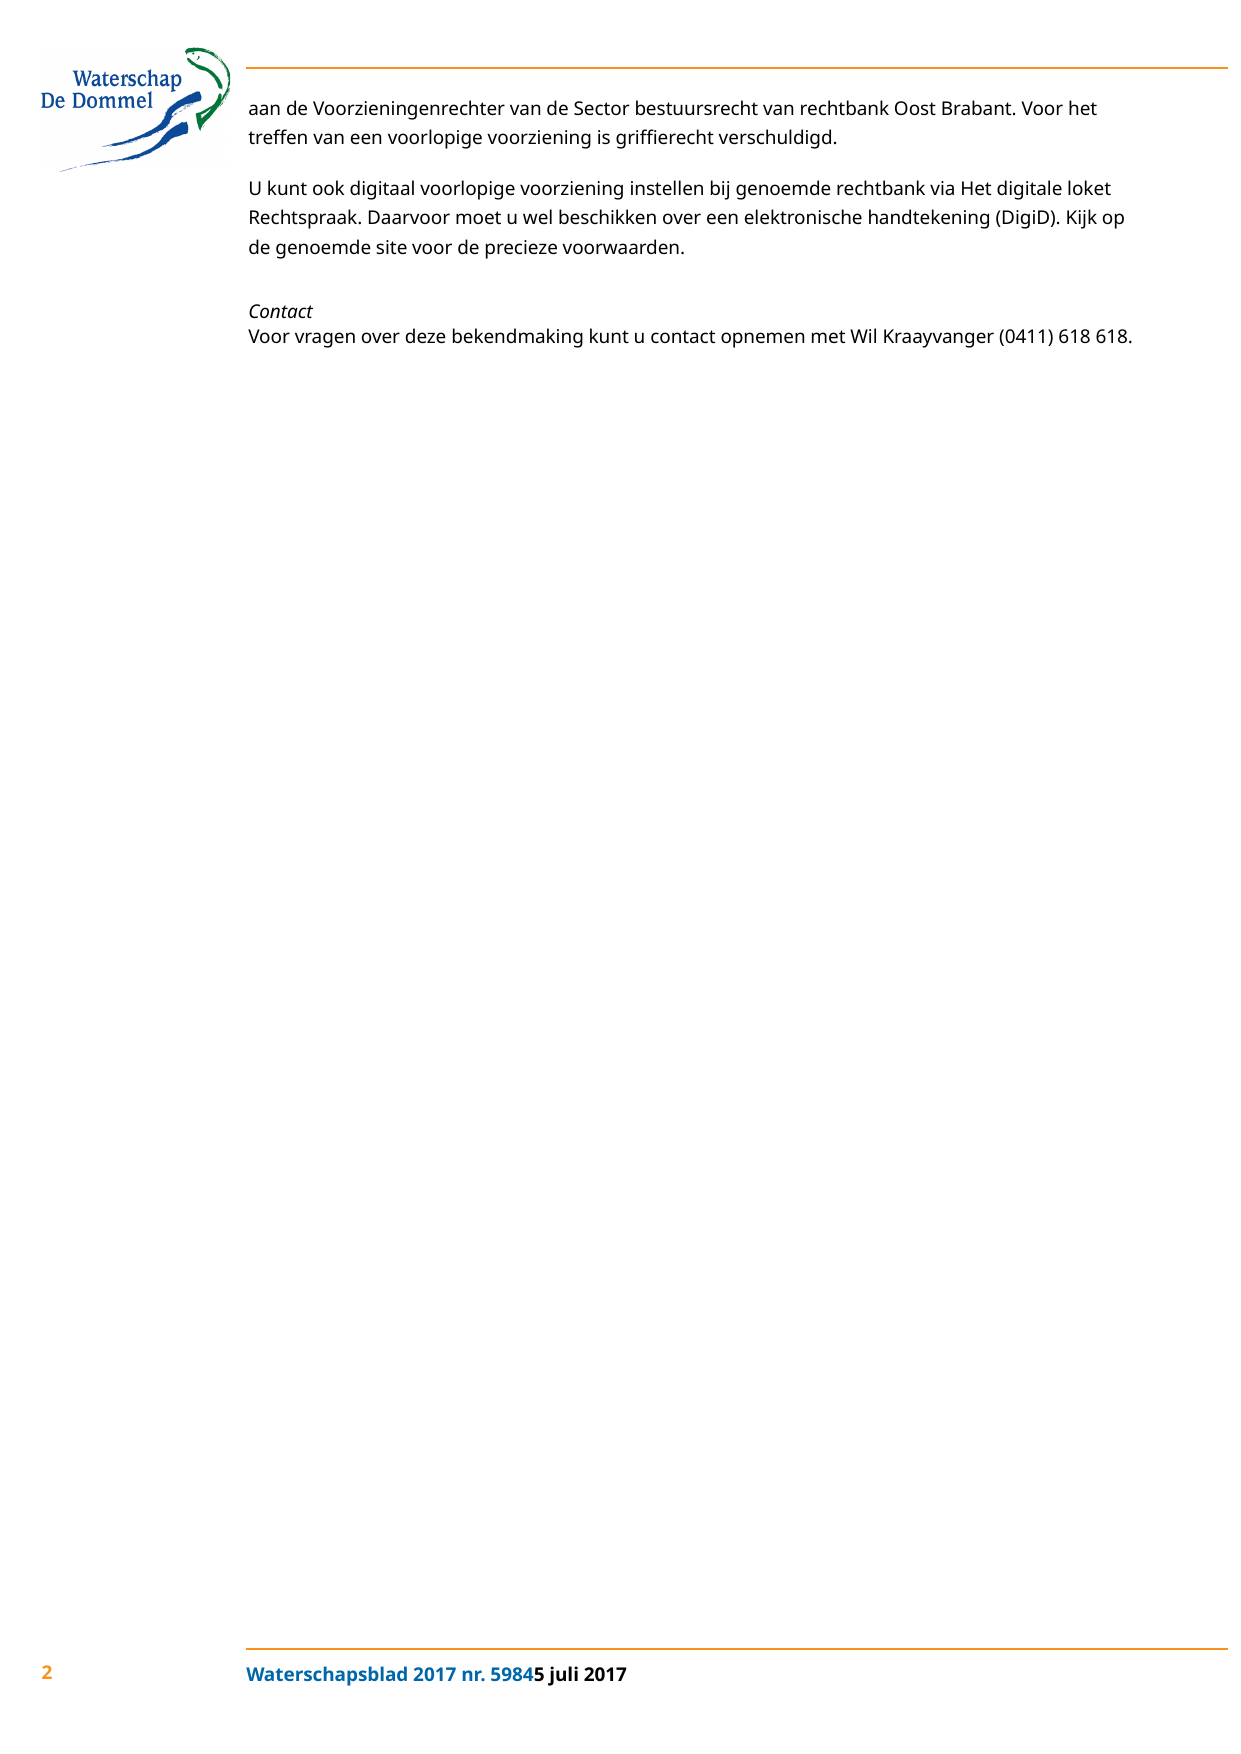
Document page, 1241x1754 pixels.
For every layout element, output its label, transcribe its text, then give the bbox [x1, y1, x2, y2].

text U kunt ook digitaal voorlopige voorziening instellen bij genoemde rechtbank via Het digitale loket Rechtspraak. Daarvoor moet u wel beschikken over een elektronische handtekening (DigiD). Kijk op de genoemde site voor de precieze voorwaarden. [248, 175, 1152, 260]
text aan de Voorzieningenrechter van de Sector bestuursrecht van rechtbank Oost Brabant. Voor het treffen van een voorlopige voorziening is griffierecht verschuldigd. [248, 95, 1152, 150]
text Voor vragen over deze bekendmaking kunt u contact opnemen met Wil Kraayvanger (0411) 618 618. [248, 324, 1152, 349]
text Contact [248, 298, 1152, 324]
picture [41, 47, 231, 172]
